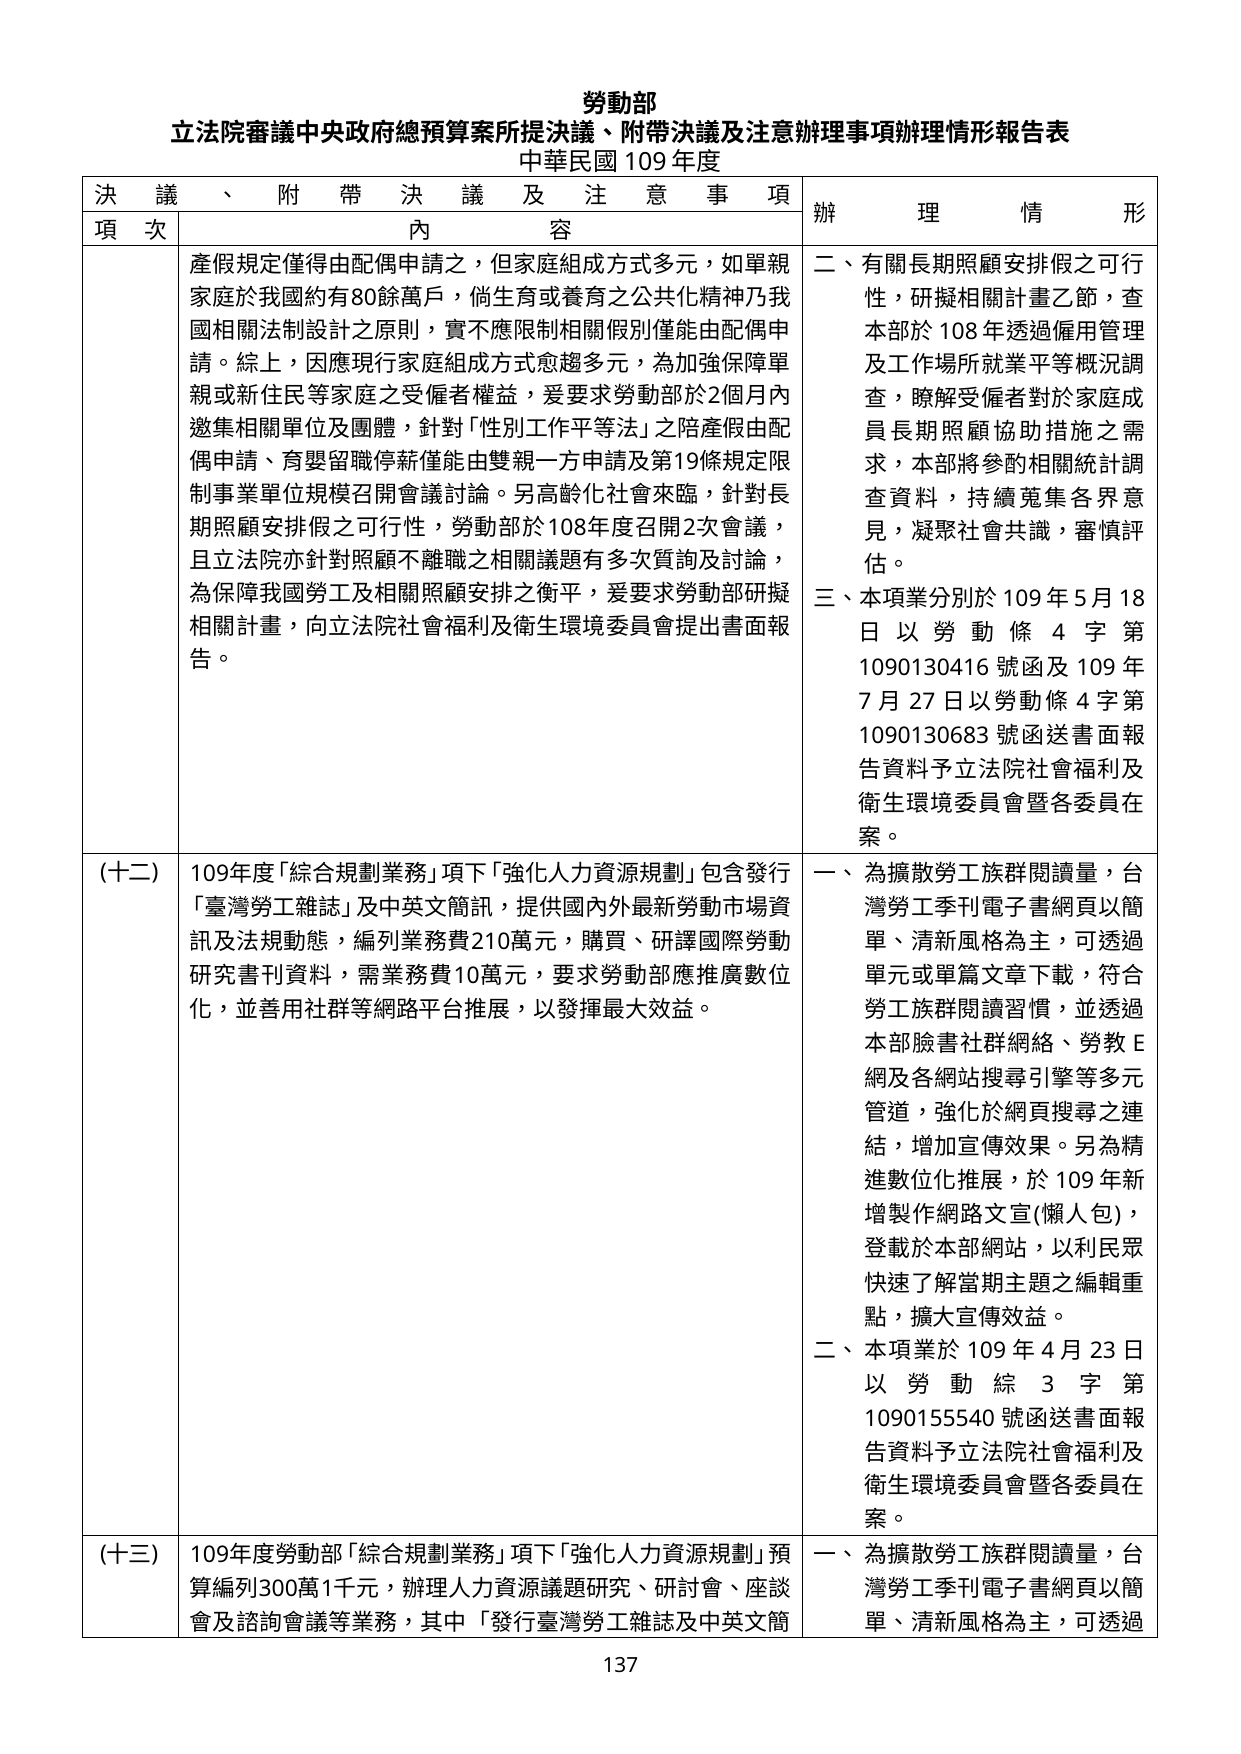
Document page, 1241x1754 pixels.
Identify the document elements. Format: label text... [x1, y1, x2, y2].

table_cell 內 容 [179, 212, 802, 245]
table_cell (十三) [83, 1536, 178, 1637]
table_cell 項次 [83, 212, 178, 245]
table_cell 為擴散勞工族群閱讀量，台灣勞工季刊電子書網頁以簡單、清新風格為主，可透過單元或單篇文章下載，符合勞工族群閱讀習慣，並透過本部臉書社群網絡、勞教E網及各網站搜尋引擎等多元管道，強化於網頁搜尋之連結，增加宣傳效果。另為精進數位化推展，於109年新增製作網路文宣(懶人包)，登載於本部網站，以利民眾快速了解當期主題之編輯重點，擴大宣傳效益。 本項業於109年4月23日以勞動綜3字第1090155540號函送書面報告資料予立法院社會福利及衛生環境委員會暨各委員在案。 [803, 854, 1157, 1534]
table_cell 為擴散勞工族群閱讀量，台灣勞工季刊電子書網頁以簡單、清新風格為主，可透過 [803, 1536, 1157, 1637]
table_header 辦理情形 [803, 177, 1157, 245]
table_cell 產假規定僅得由配偶申請之，但家庭組成方式多元，如單親家庭於我國約有80餘萬戶，倘生育或養育之公共化精神乃我國相關法制設計之原則，實不應限制相關假別僅能由配偶申請。綜上，因應現行家庭組成方式愈趨多元，為加強保障單親或新住民等家庭之受僱者權益，爰要求勞動部於2個月內邀集相關單位及團體，針對「性別工作平等法」之陪產假由配偶申請、育嬰留職停薪僅能由雙親一方申請及第19條規定限制事業單位規模召開會議討論。另高齡化社會來臨，針對長期照顧安排假之可行性，勞動部於108年度召開2次會議，且立法院亦針對照顧不離職之相關議題有多次質詢及討論，為保障我國勞工及相關照顧安排之衡平，爰要求勞動部研擬相關計畫，向立法院社會福利及衛生環境委員會提出書面報告。 [179, 246, 802, 853]
table_header 決議、附帶決議及注意事項 [83, 177, 802, 211]
table_cell 109年度「綜合規劃業務」項下「強化人力資源規劃」包含發行「臺灣勞工雜誌」及中英文簡訊，提供國內外最新勞動市場資訊及法規動態，編列業務費210萬元，購買、研譯國際勞動研究書刊資料，需業務費10萬元，要求勞動部應推廣數位化，並善用社群等網路平台推展，以發揮最大效益。 [179, 854, 802, 1534]
table_cell 109年度勞動部「綜合規劃業務」項下「強化人力資源規劃」預算編列300萬1千元，辦理人力資源議題研究、研討會、座談會及諮詢會議等業務，其中「發行臺灣勞工雜誌及中英文簡 [179, 1536, 802, 1637]
table_cell [83, 246, 178, 853]
table_cell (十二) [83, 854, 178, 1534]
table_cell 二、有關長期照顧安排假之可行性，研擬相關計畫乙節，查本部於108年透過僱用管理及工作場所就業平等概況調查，瞭解受僱者對於家庭成員長期照顧協助措施之需求，本部將參酌相關統計調查資料，持續蒐集各界意見，凝聚社會共識，審慎評估。 三、本項業分別於109年5月18日以勞動條4字第1090130416號函及109年7月27日以勞動條4字第1090130683號函送書面報告資料予立法院社會福利及衛生環境委員會暨各委員在案。 [803, 246, 1157, 853]
